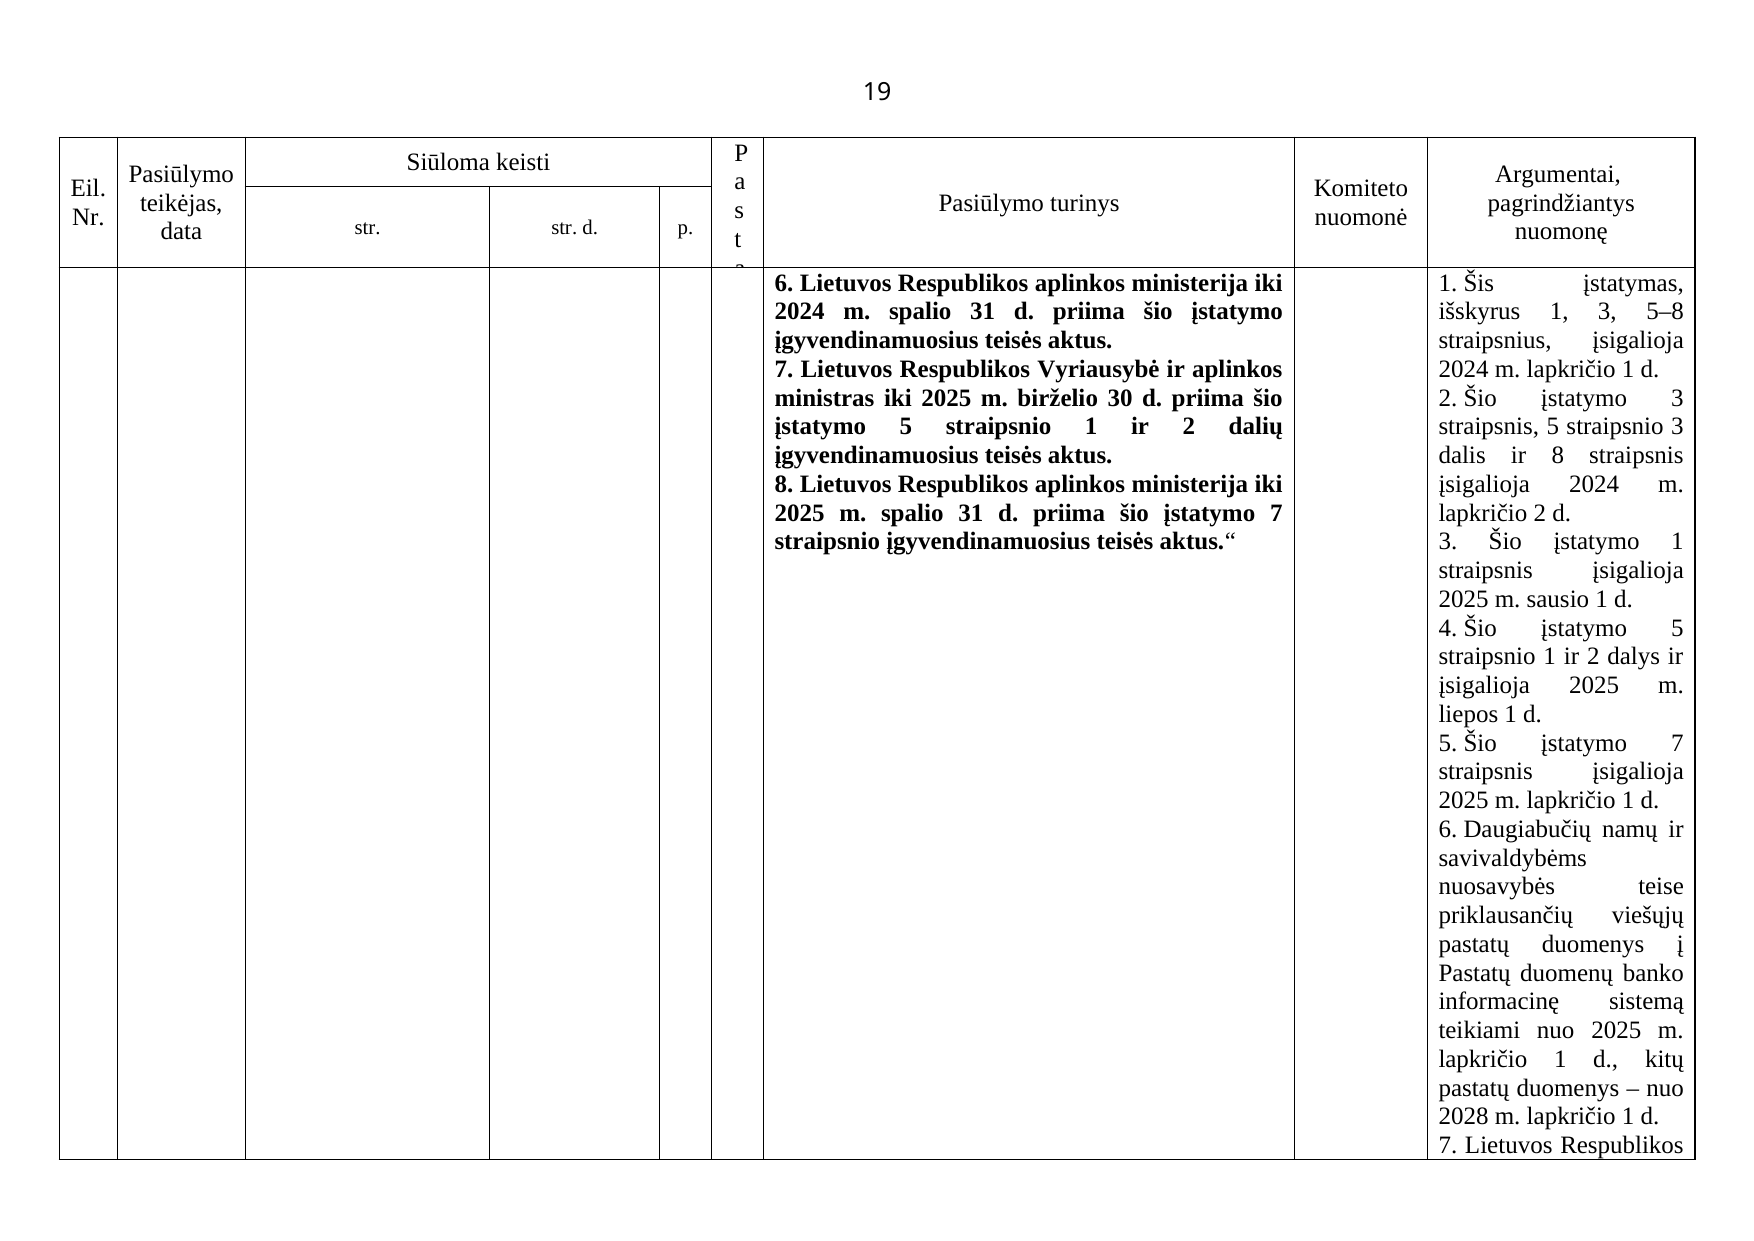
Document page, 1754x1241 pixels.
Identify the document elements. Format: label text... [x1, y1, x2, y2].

table_cell [712, 268, 763, 1159]
table_header Pastabos [712, 138, 763, 267]
table_header Pasiūlymo turinys [764, 138, 1294, 267]
table_header Eil. Nr. [60, 138, 117, 267]
table_cell [1295, 268, 1427, 1159]
table_header Pasiūlymo teikėjas, data [118, 138, 245, 267]
table_cell 6. Lietuvos Respublikos aplinkos ministerija iki 2024 m. spalio 31 d. priima šio įstatymo įgyvendinamuosius teisės aktus. 7. Lietuvos Respublikos Vyriausybė ir aplinkos ministras iki 2025 m. birželio 30 d. priima šio įstatymo 5 straipsnio 1 ir 2 dalių įgyvendinamuosius teisės aktus. 8. Lietuvos Respublikos aplinkos ministerija iki 2025 m. spalio 31 d. priima šio įstatymo 7 straipsnio įgyvendinamuosius teisės aktus.“ [764, 268, 1294, 1159]
table_header Komiteto nuomonė [1295, 138, 1427, 267]
table_header Siūloma keisti [246, 138, 711, 186]
table_cell [246, 268, 489, 1159]
table_cell [118, 268, 245, 1159]
table_cell str. [246, 187, 489, 267]
table_cell p. [660, 187, 711, 267]
table_cell str. d. [490, 187, 659, 267]
table_header Argumentai, pagrindžiantys nuomonę [1428, 138, 1694, 267]
table_cell [490, 268, 659, 1159]
table_cell 1. Šis įstatymas, išskyrus 1, 3, 5–8 straipsnius, įsigalioja 2024 m. lapkričio 1 d. 2. Šio įstatymo 3 straipsnis, 5 straipsnio 3 dalis ir 8 straipsnis įsigalioja 2024 m. lapkričio 2 d. 3. Šio įstatymo 1 straipsnis įsigalioja 2025 m. sausio 1 d. 4. Šio įstatymo 5 straipsnio 1 ir 2 dalys ir įsigalioja 2025 m. liepos 1 d. 5. Šio įstatymo 7 straipsnis įsigalioja 2025 m. lapkričio 1 d. 6. Daugiabučių namų ir savivaldybėms nuosavybės teise priklausančių viešųjų pastatų duomenys į Pastatų duomenų banko informacinę sistemą teikiami nuo 2025 m. lapkričio 1 d., kitų pastatų duomenys – nuo 2028 m. lapkričio 1 d. 7. Lietuvos Respublikos [1428, 268, 1694, 1159]
table_cell [660, 268, 711, 1159]
table_cell [60, 268, 117, 1159]
